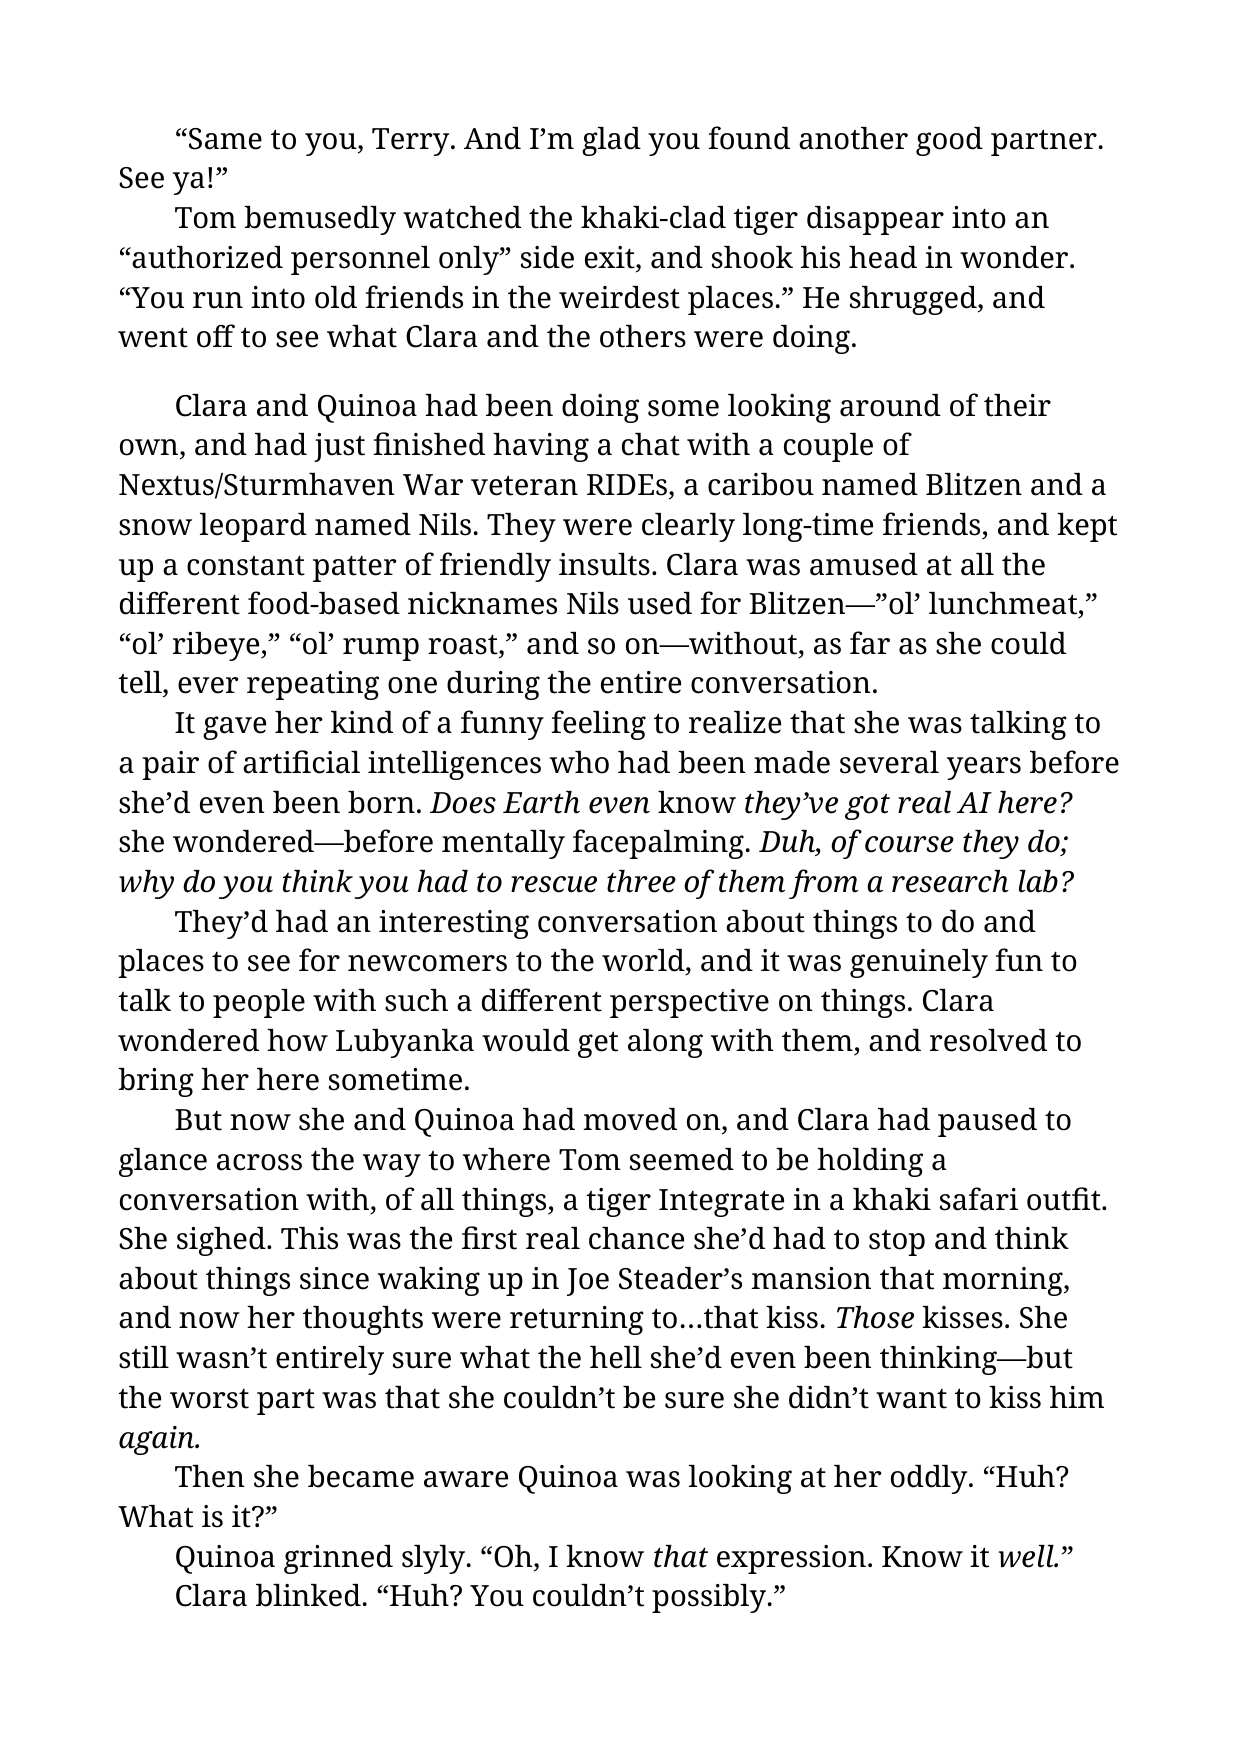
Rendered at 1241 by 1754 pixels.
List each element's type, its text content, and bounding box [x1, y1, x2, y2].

text Clara blinked. “Huh? You couldn’t possibly.” [118, 1576, 1122, 1615]
text Tom bemusedly watched the khaki-clad tiger disappear into an “authorized personnel only” side exit, and shook his head in wonder. “You run into old friends in the weirdest places.” He shrugged, and went off to see what Clara and the others were doing. [118, 197, 1122, 356]
text They’d had an interesting conversation about things to do and places to see for newcomers to the world, and it was genuinely fun to talk to people with such a different perspective on things. Clara wondered how Lubyanka would get along with them, and resolved to bring her here sometime. [118, 901, 1122, 1099]
text “Same to you, Terry. And I’m glad you found another good partner. See ya!” [118, 118, 1122, 197]
text But now she and Quinoa had moved on, and Clara had paused to glance across the way to where Tom seemed to be holding a conversation with, of all things, a tiger Integrate in a khaki safari outfit. She sighed. This was the first real chance she’d had to stop and think about things since waking up in Joe Steader’s mansion that morning, and now her thoughts were returning to…that kiss. Those kisses. She still wasn’t entirely sure what the hell she’d even been thinking—but the worst part was that she couldn’t be sure she didn’t want to kiss him again. [118, 1099, 1122, 1457]
text Then she became aware Quinoa was looking at her oddly. “Huh? What is it?” [118, 1457, 1122, 1536]
text Quinoa grinned slyly. “Oh, I know that expression. Know it well.” [118, 1536, 1122, 1576]
text It gave her kind of a funny feeling to realize that she was talking to a pair of artificial intelligences who had been made several years before she’d even been born. Does Earth even know they’ve got real AI here? she wondered—before mentally facepalming. Duh, of course they do; why do you think you had to rescue three of them from a research lab? [118, 702, 1122, 901]
text Clara and Quinoa had been doing some looking around of their own, and had just finished having a chat with a couple of Nextus/Sturmhaven War veteran RIDEs, a caribou named Blitzen and a snow leopard named Nils. They were clearly long-time friends, and kept up a constant patter of friendly insults. Clara was amused at all the different food-based nicknames Nils used for Blitzen—”ol’ lunchmeat,” “ol’ ribeye,” “ol’ rump roast,” and so on—without, as far as she could tell, ever repeating one during the entire conversation. [118, 385, 1122, 702]
